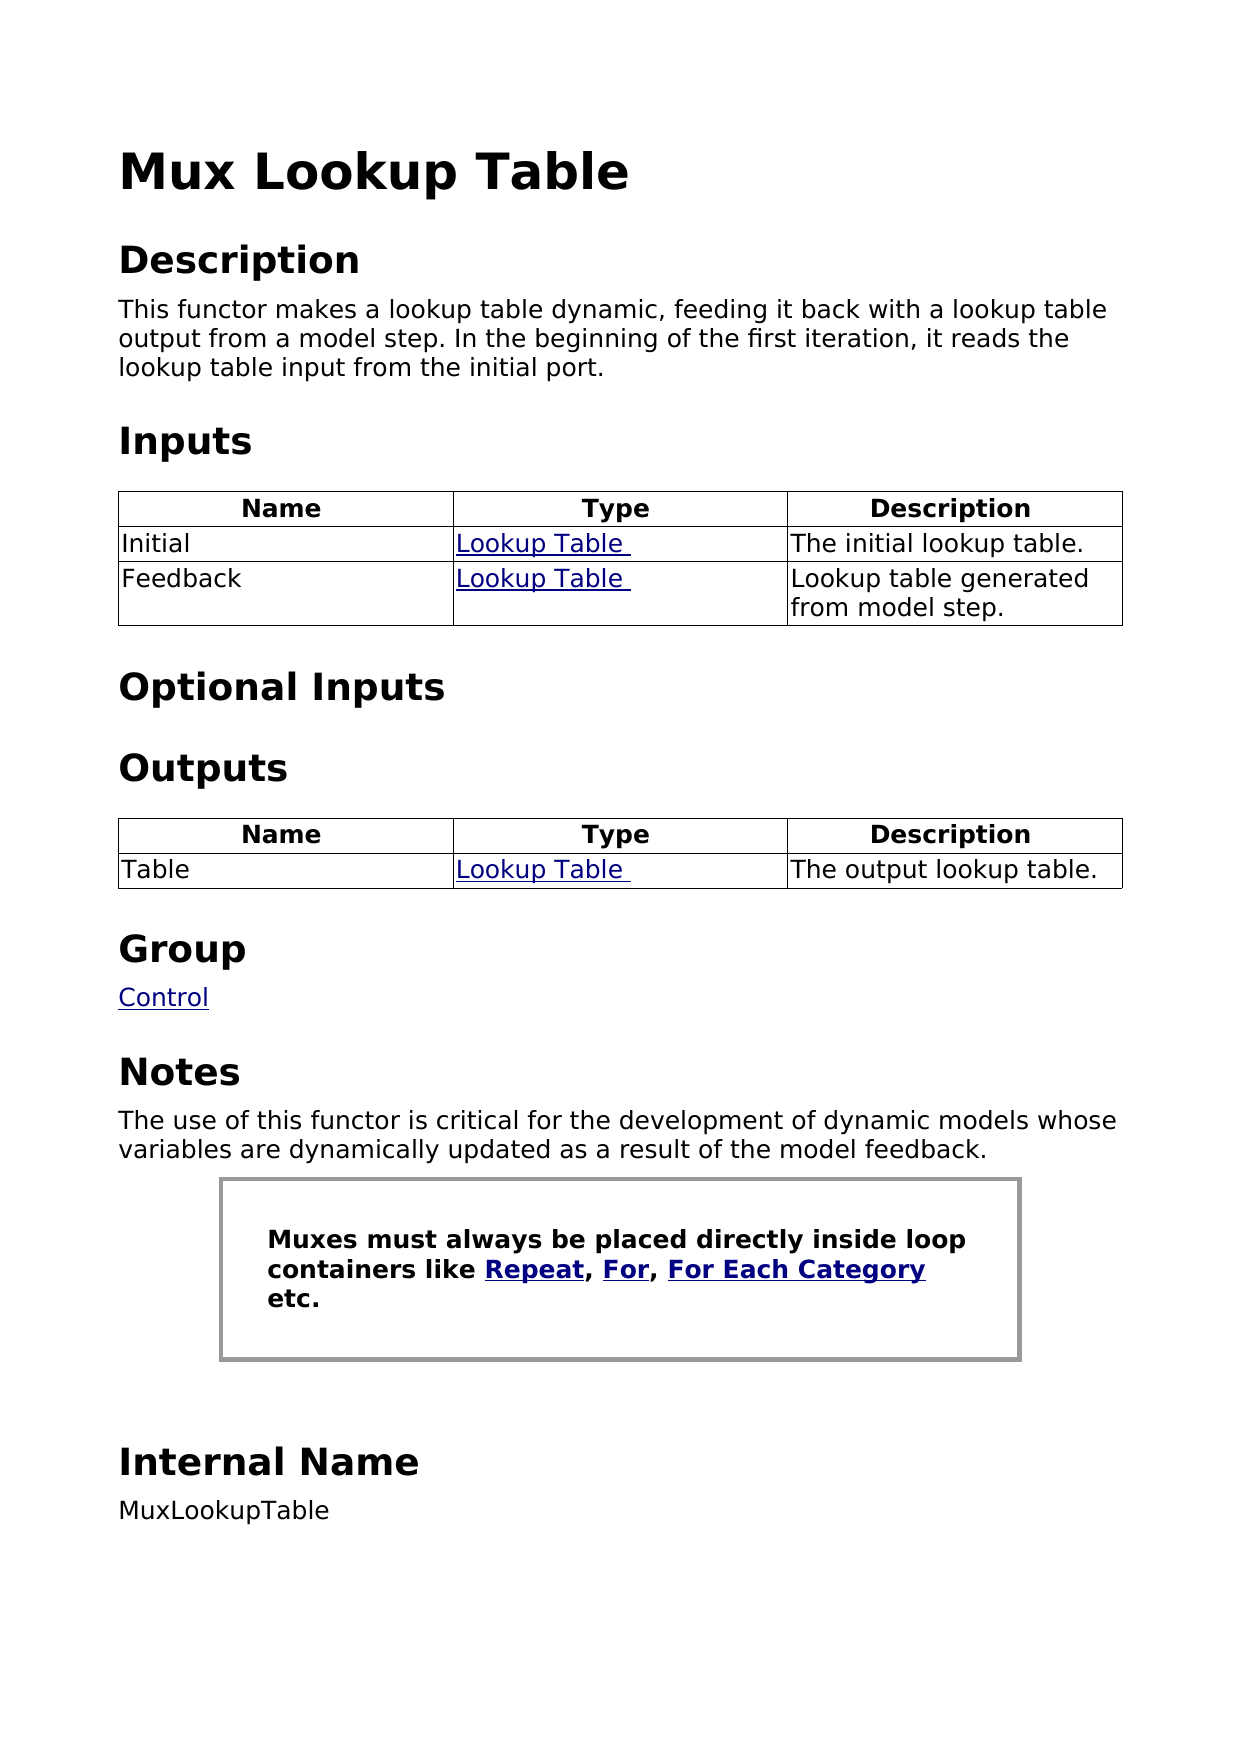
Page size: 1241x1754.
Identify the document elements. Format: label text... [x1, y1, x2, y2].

text This functor makes a lookup table dynamic, feeding it back with a lookup table output from a model step. In the beginning of the first iteration, it reads the lookup table input from the initial port. [118, 295, 1122, 382]
text The use of this functor is critical for the development of dynamic models whose variables are dynamically updated as a result of the model feedback. [118, 1106, 1122, 1165]
subtitle Description [118, 239, 1122, 282]
subtitle Group [118, 927, 1122, 971]
table_cell Feedback [119, 562, 453, 625]
table_header Name [119, 492, 453, 526]
text Control [118, 984, 1122, 1013]
table_header Name [119, 819, 453, 852]
table_header Muxes must always be placed directly inside loop containers like Repeat, For, For Each Category etc. [232, 1190, 1009, 1349]
table_header Description [788, 492, 1122, 526]
table_cell Lookup Table [454, 527, 787, 561]
text MuxLookupTable [118, 1496, 1122, 1526]
table_header Type [454, 492, 787, 526]
table_cell Table [119, 854, 453, 888]
subtitle Mux Lookup Table [118, 143, 1122, 201]
table_header Type [454, 819, 787, 852]
table_cell Initial [119, 527, 453, 561]
table_header Description [788, 819, 1122, 852]
subtitle Optional Inputs [118, 665, 1122, 709]
table_cell Lookup table generated from model step. [788, 562, 1122, 625]
subtitle Outputs [118, 746, 1122, 790]
table_cell The output lookup table. [788, 854, 1122, 888]
table_cell Lookup Table [454, 562, 787, 625]
subtitle Inputs [118, 420, 1122, 464]
subtitle Internal Name [118, 1440, 1122, 1484]
subtitle Notes [118, 1050, 1122, 1094]
table_cell Lookup Table [454, 854, 787, 888]
table_cell The initial lookup table. [788, 527, 1122, 561]
